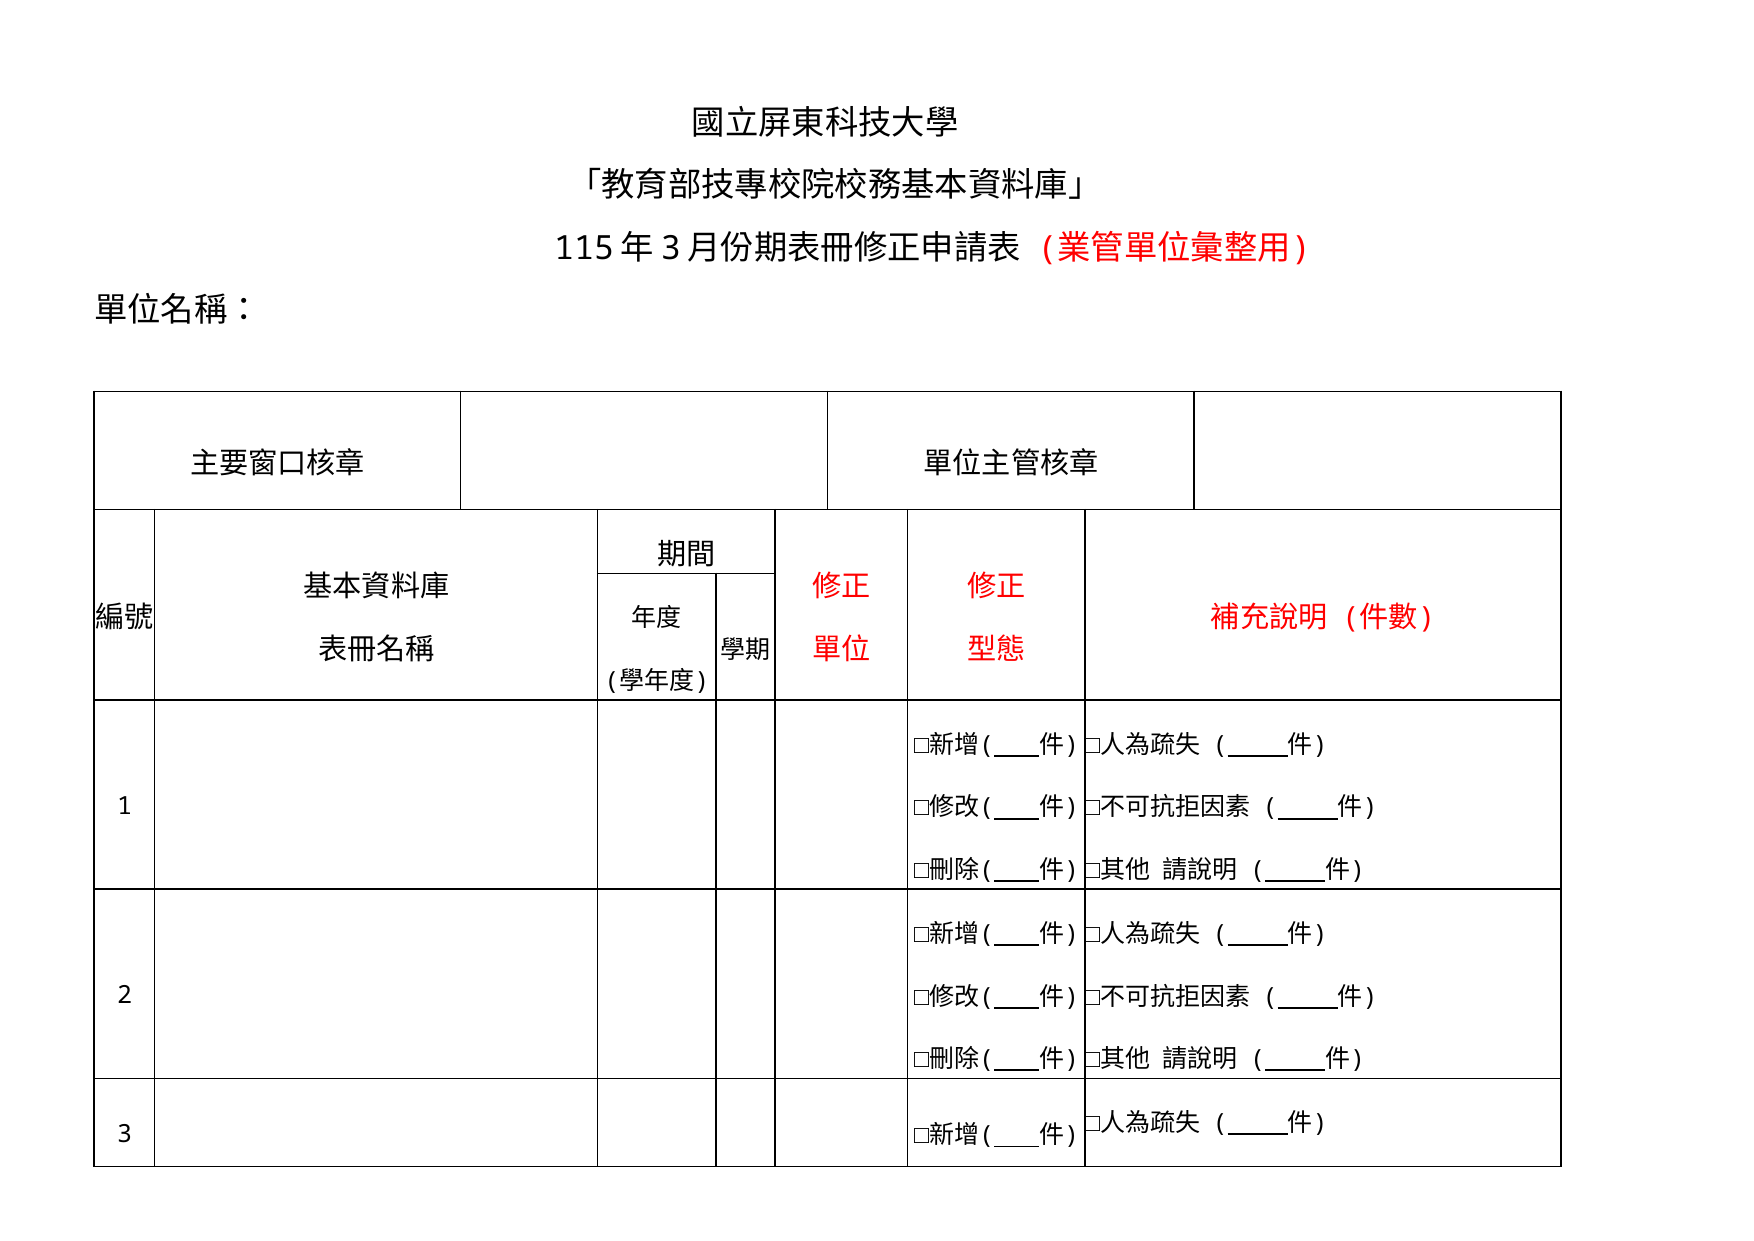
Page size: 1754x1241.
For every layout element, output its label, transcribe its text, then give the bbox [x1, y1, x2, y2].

table_cell [155, 890, 597, 1077]
table_cell [155, 1079, 597, 1166]
table_header 主要窗口核章 [95, 392, 460, 509]
text 國立屏東科技大學 [94, 78, 1556, 141]
table_cell [717, 890, 774, 1077]
table_cell □人為疏失 ( 件) □不可抗拒因素 ( 件) □其他 請說明 ( 件) [1086, 701, 1560, 888]
table_cell 年度 (學年度) [598, 574, 715, 699]
table_cell 1 [95, 701, 154, 888]
table_cell 期間 [598, 510, 774, 573]
table_cell □人為疏失 ( 件) [1086, 1079, 1560, 1166]
table_cell 基本資料庫 表冊名稱 [155, 510, 597, 699]
table_header [461, 392, 827, 509]
table_cell □新增( 件) [908, 1079, 1084, 1166]
table_cell □新增( 件) □修改( 件) □刪除( 件) [908, 890, 1084, 1077]
table_cell [717, 701, 774, 888]
table_cell [598, 701, 715, 888]
table_cell 補充說明 (件數) [1086, 510, 1560, 699]
table_cell [776, 701, 907, 888]
table_cell [717, 1079, 774, 1166]
text 115年3月份期表冊修正申請表 (業管單位彙整用) [94, 203, 1575, 266]
table_cell □新增( 件) □修改( 件) □刪除( 件) [908, 701, 1084, 888]
table_cell [598, 890, 715, 1077]
table_cell 2 [95, 890, 154, 1077]
text 單位名稱： [94, 266, 1575, 328]
table_header [1195, 392, 1560, 509]
table_header 單位主管核章 [828, 392, 1193, 509]
table_cell 修正 型態 [908, 510, 1084, 699]
text 「教育部技專校院校務基本資料庫」 [94, 141, 1575, 203]
table_cell 3 [95, 1079, 154, 1166]
table_cell [776, 1079, 907, 1166]
table_cell [776, 890, 907, 1077]
table_cell 編號 [95, 510, 154, 699]
table_cell 學期 [717, 574, 774, 699]
table_cell [155, 701, 597, 888]
table_cell □人為疏失 ( 件) □不可抗拒因素 ( 件) □其他 請說明 ( 件) [1086, 890, 1560, 1077]
table_cell 修正 單位 [776, 510, 907, 699]
table_cell [598, 1079, 715, 1166]
